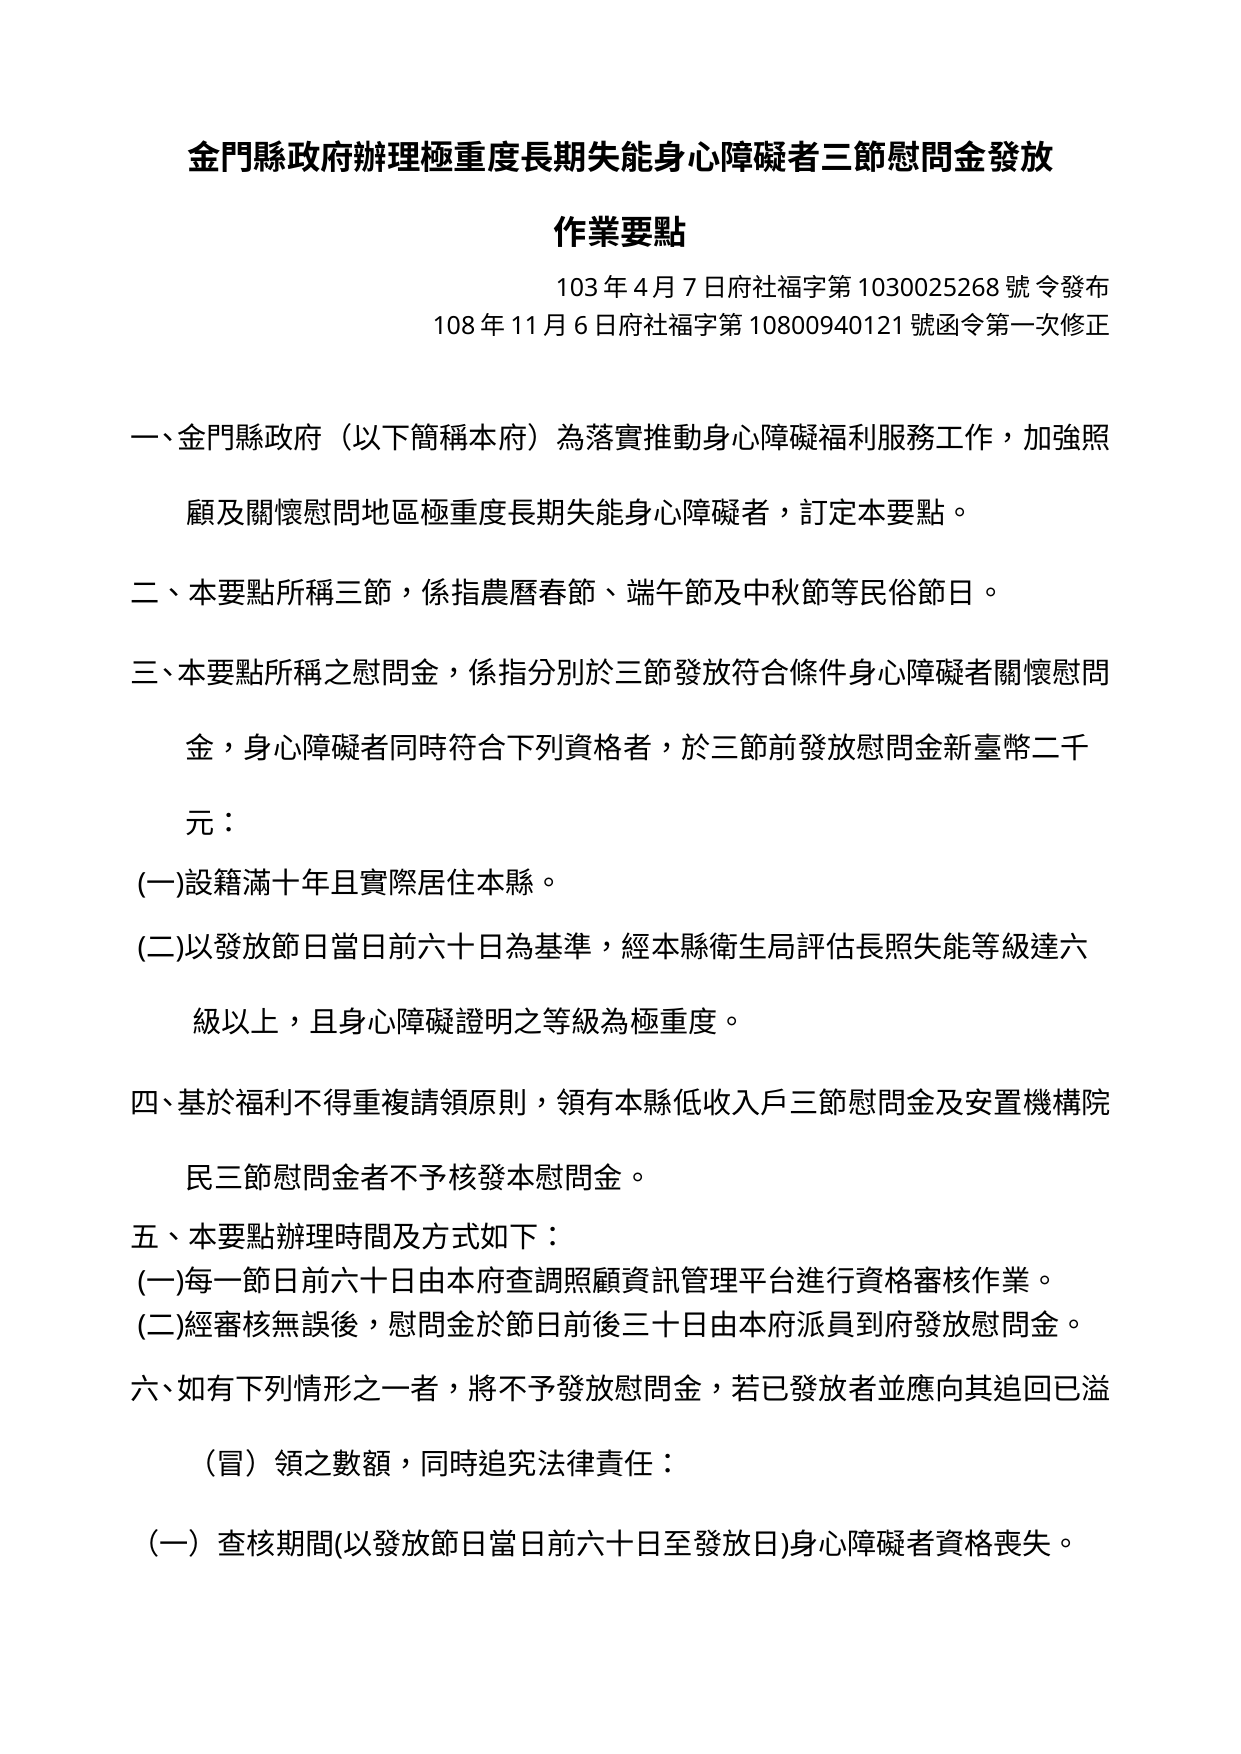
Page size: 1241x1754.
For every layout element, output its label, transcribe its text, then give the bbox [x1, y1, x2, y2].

text 六、如有下列情形之一者，將不予發放慰問金，若已發放者並應向其追回已溢（冒）領之數額，同時追究法律責任： [130, 1349, 1110, 1499]
text (一)設籍滿十年且實際居住本縣。 [130, 859, 1110, 902]
text (二)以發放節日當日前六十日為基準，經本縣衛生局評估長照失能等級達六級以上，且身心障礙證明之等級為極重度。 [130, 908, 1110, 1058]
text 二、本要點所稱三節，係指農曆春節、端午節及中秋節等民俗節日。 [130, 553, 1110, 628]
text 三、本要點所稱之慰問金，係指分別於三節發放符合條件身心障礙者關懷慰問金，身心障礙者同時符合下列資格者，於三節前發放慰問金新臺幣二千元： [130, 634, 1110, 859]
text 一、金門縣政府（以下簡稱本府）為落實推動身心障礙福利服務工作，加強照顧及關懷慰問地區極重度長期失能身心障礙者，訂定本要點。 [130, 398, 1110, 548]
text (一)每一節日前六十日由本府查調照顧資訊管理平台進行資格審核作業。 [130, 1257, 1110, 1300]
text 金門縣政府辦理極重度長期失能身心障礙者三節慰問金發放 [130, 117, 1110, 192]
text 103年4月7日府社福字第1030025268號 令發布 [130, 267, 1110, 304]
text 五、本要點辦理時間及方式如下： [130, 1213, 1110, 1257]
text 四、基於福利不得重複請領原則，領有本縣低收入戶三節慰問金及安置機構院民三節慰問金者不予核發本慰問金。 [130, 1063, 1110, 1213]
text 108年11月6日府社福字第10800940121號函令第一次修正 [130, 304, 1110, 342]
text 作業要點 [130, 192, 1110, 267]
text (二)經審核無誤後，慰問金於節日前後三十日由本府派員到府發放慰問金。 [130, 1300, 1110, 1344]
text （一）查核期間(以發放節日當日前六十日至發放日)身心障礙者資格喪失。 [130, 1504, 1110, 1579]
